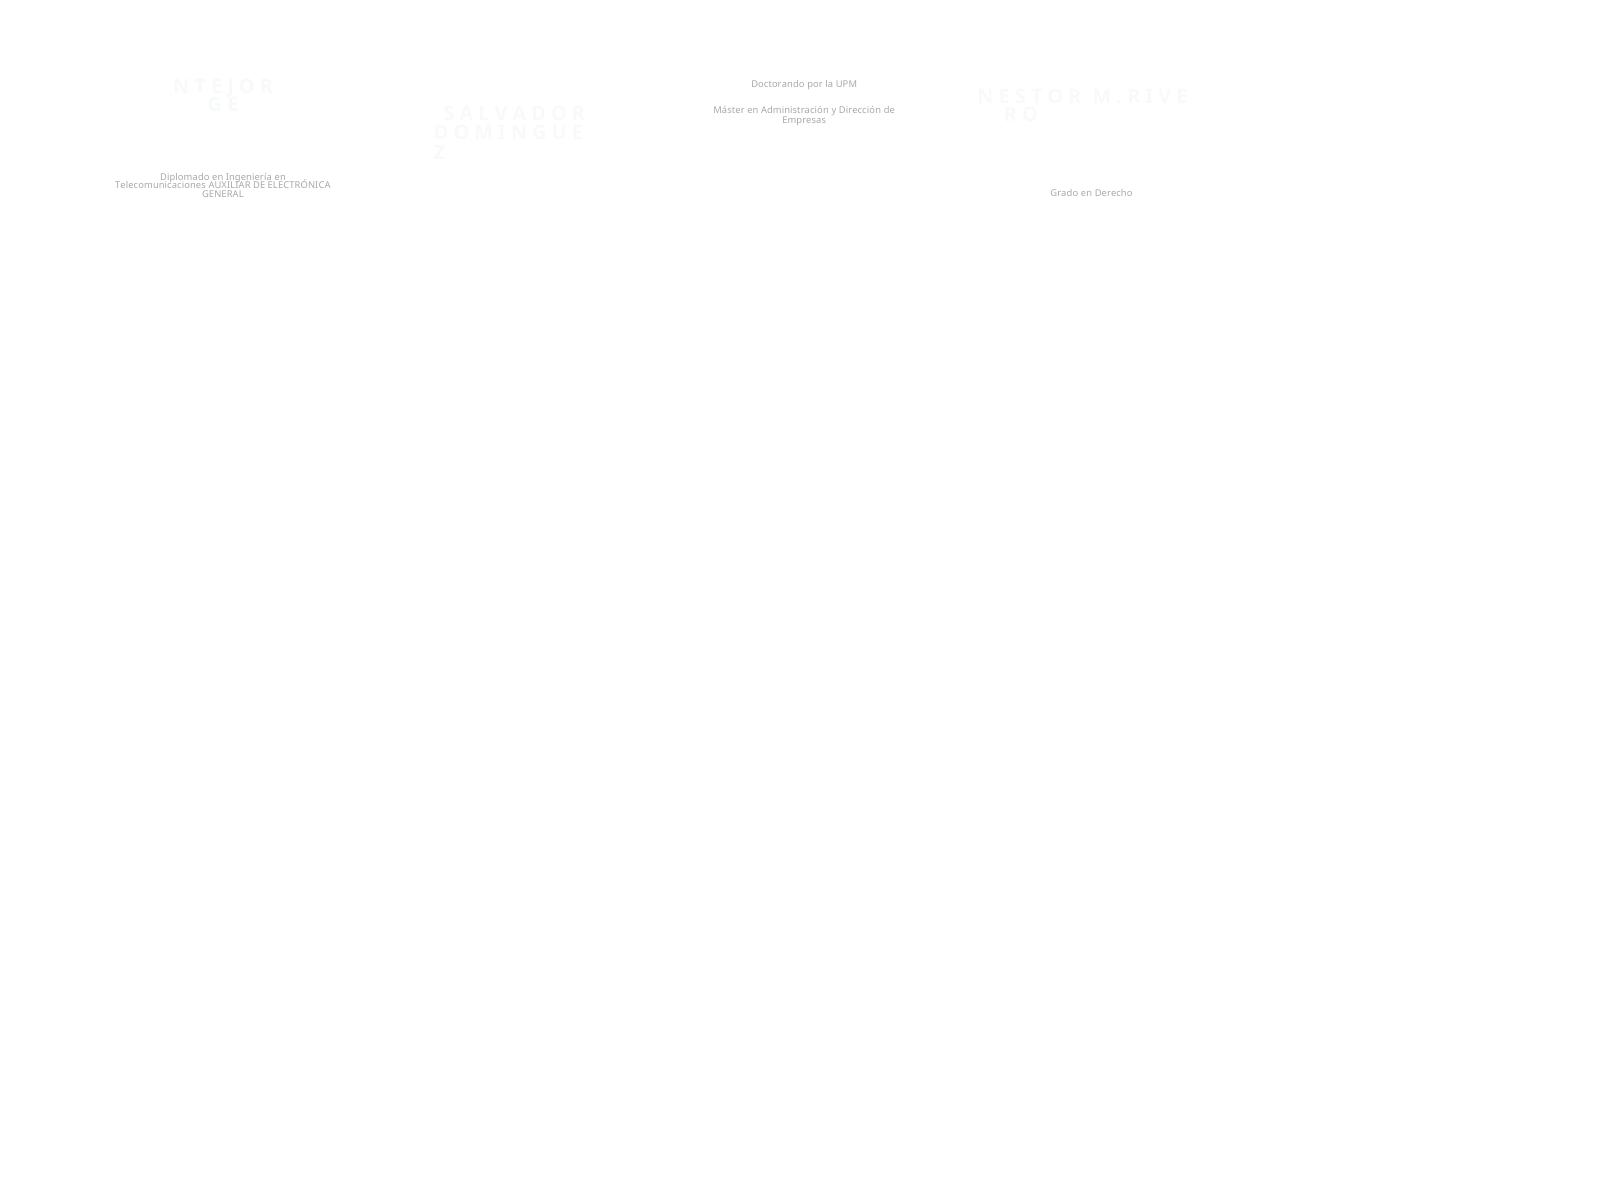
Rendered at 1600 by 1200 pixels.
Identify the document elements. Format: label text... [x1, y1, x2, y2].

subtitle S A L V A D O R D O M I N G U E Z [433, 104, 586, 165]
text Máster en Administración y Dirección de Empresas [694, 106, 914, 126]
text Diplomado en Ingeniería en Telecomunicaciones AUXILIAR DE ELECTRÓNICA GENERAL [113, 173, 332, 201]
text Grado en Derecho [974, 187, 1208, 199]
text J U R Í D I C O [971, 147, 1208, 160]
subtitle N E S T O R M . R I V E R O [977, 87, 1197, 128]
text A R Q U I T E C T O [390, 168, 626, 181]
subtitle V I C E N T E J O R G E [172, 77, 273, 118]
text Doctorando por la UPM [694, 77, 914, 89]
text I N F O R M Á T I C A [110, 137, 332, 150]
